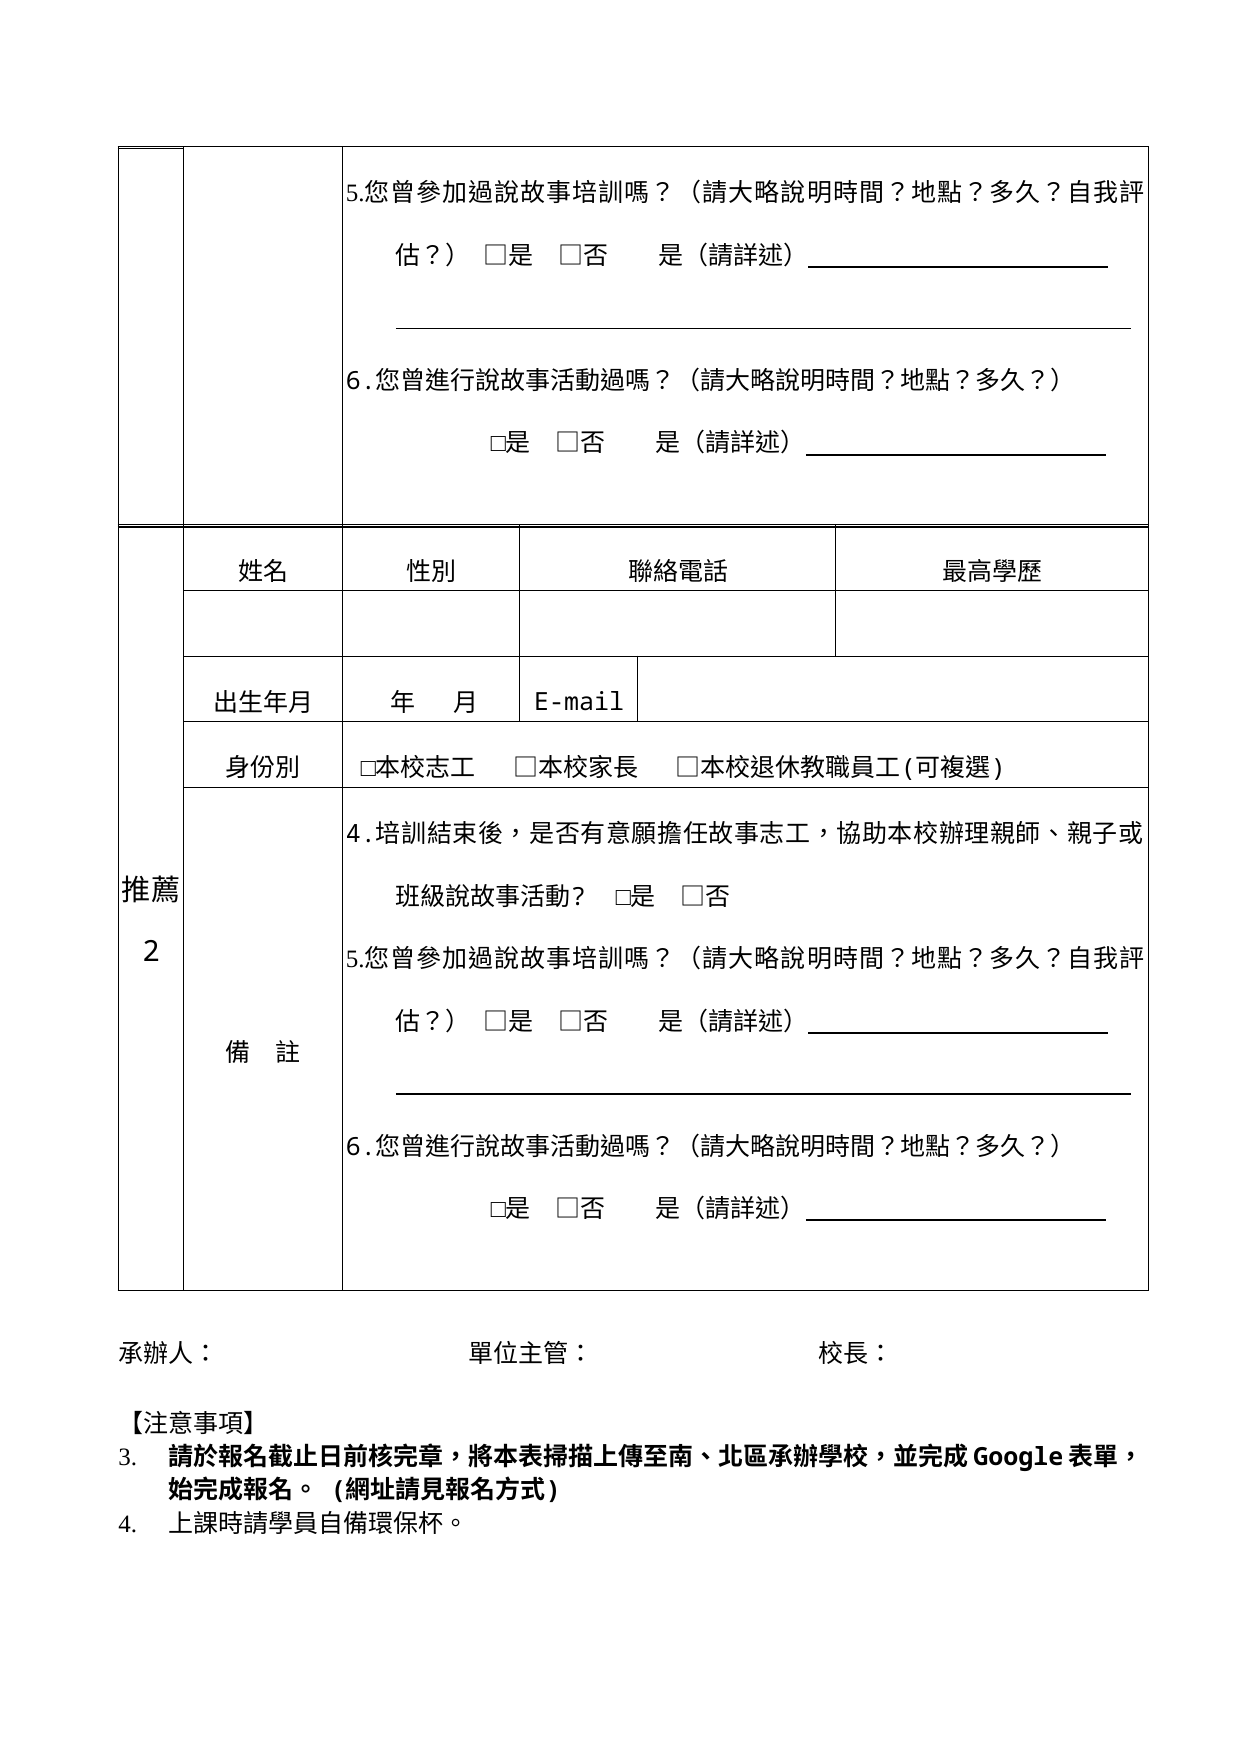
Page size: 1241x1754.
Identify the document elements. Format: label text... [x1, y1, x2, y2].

table_cell 聯絡電話 [520, 528, 835, 590]
table_cell [638, 657, 1148, 721]
table_cell [520, 591, 835, 656]
table_cell 姓名 [184, 528, 342, 590]
list 上課時請學員自備環保杯。 [118, 1506, 1122, 1539]
table_cell 培訓結束後，是否有意願擔任故事志工，協助本校辦理親師、親子或班級說故事活動? □是 □否 您曾參加過說故事培訓嗎？（請大略說明時間？地點？多久？自我評 估？） □是 □否 是（請詳述） 您曾進行說故事活動過嗎？（請大略說明時間？地點？多久？） □是 □否 是（請詳述） [343, 147, 1148, 524]
table_cell [836, 591, 1148, 656]
table_cell 推薦 2 [119, 528, 183, 1290]
table_cell [343, 591, 519, 656]
table_cell 出生年月 [184, 657, 342, 721]
table_cell □本校志工 □本校家長 □本校退休教職員工(可複選) [343, 722, 1148, 787]
text 承辦人： 單位主管： 校長： [118, 1310, 1122, 1372]
table_cell 培訓結束後，是否有意願擔任故事志工，協助本校辦理親師、親子或班級說故事活動? □是 □否 您曾參加過說故事培訓嗎？（請大略說明時間？地點？多久？自我評 估？） □是 □否 是（請詳述） 您曾進行說故事活動過嗎？（請大略說明時間？地點？多久？） □是 □否 是（請詳述） [343, 788, 1148, 1290]
table_cell 最高學歷 [836, 528, 1148, 590]
table_cell [184, 147, 342, 524]
table_cell [184, 591, 342, 656]
table_cell E-mail [520, 657, 637, 721]
table_cell 備 註 [184, 788, 342, 1290]
text 【注意事項】 [118, 1406, 1122, 1439]
table_cell 性別 [343, 528, 519, 590]
table_cell 身份別 [184, 722, 342, 787]
table_cell [119, 149, 183, 524]
table_cell 年 月 [343, 657, 519, 721]
list 請於報名截止日前核完章，將本表掃描上傳至南、北區承辦學校，並完成Google表單，始完成報名。 (網址請見報名方式) [118, 1439, 1122, 1506]
